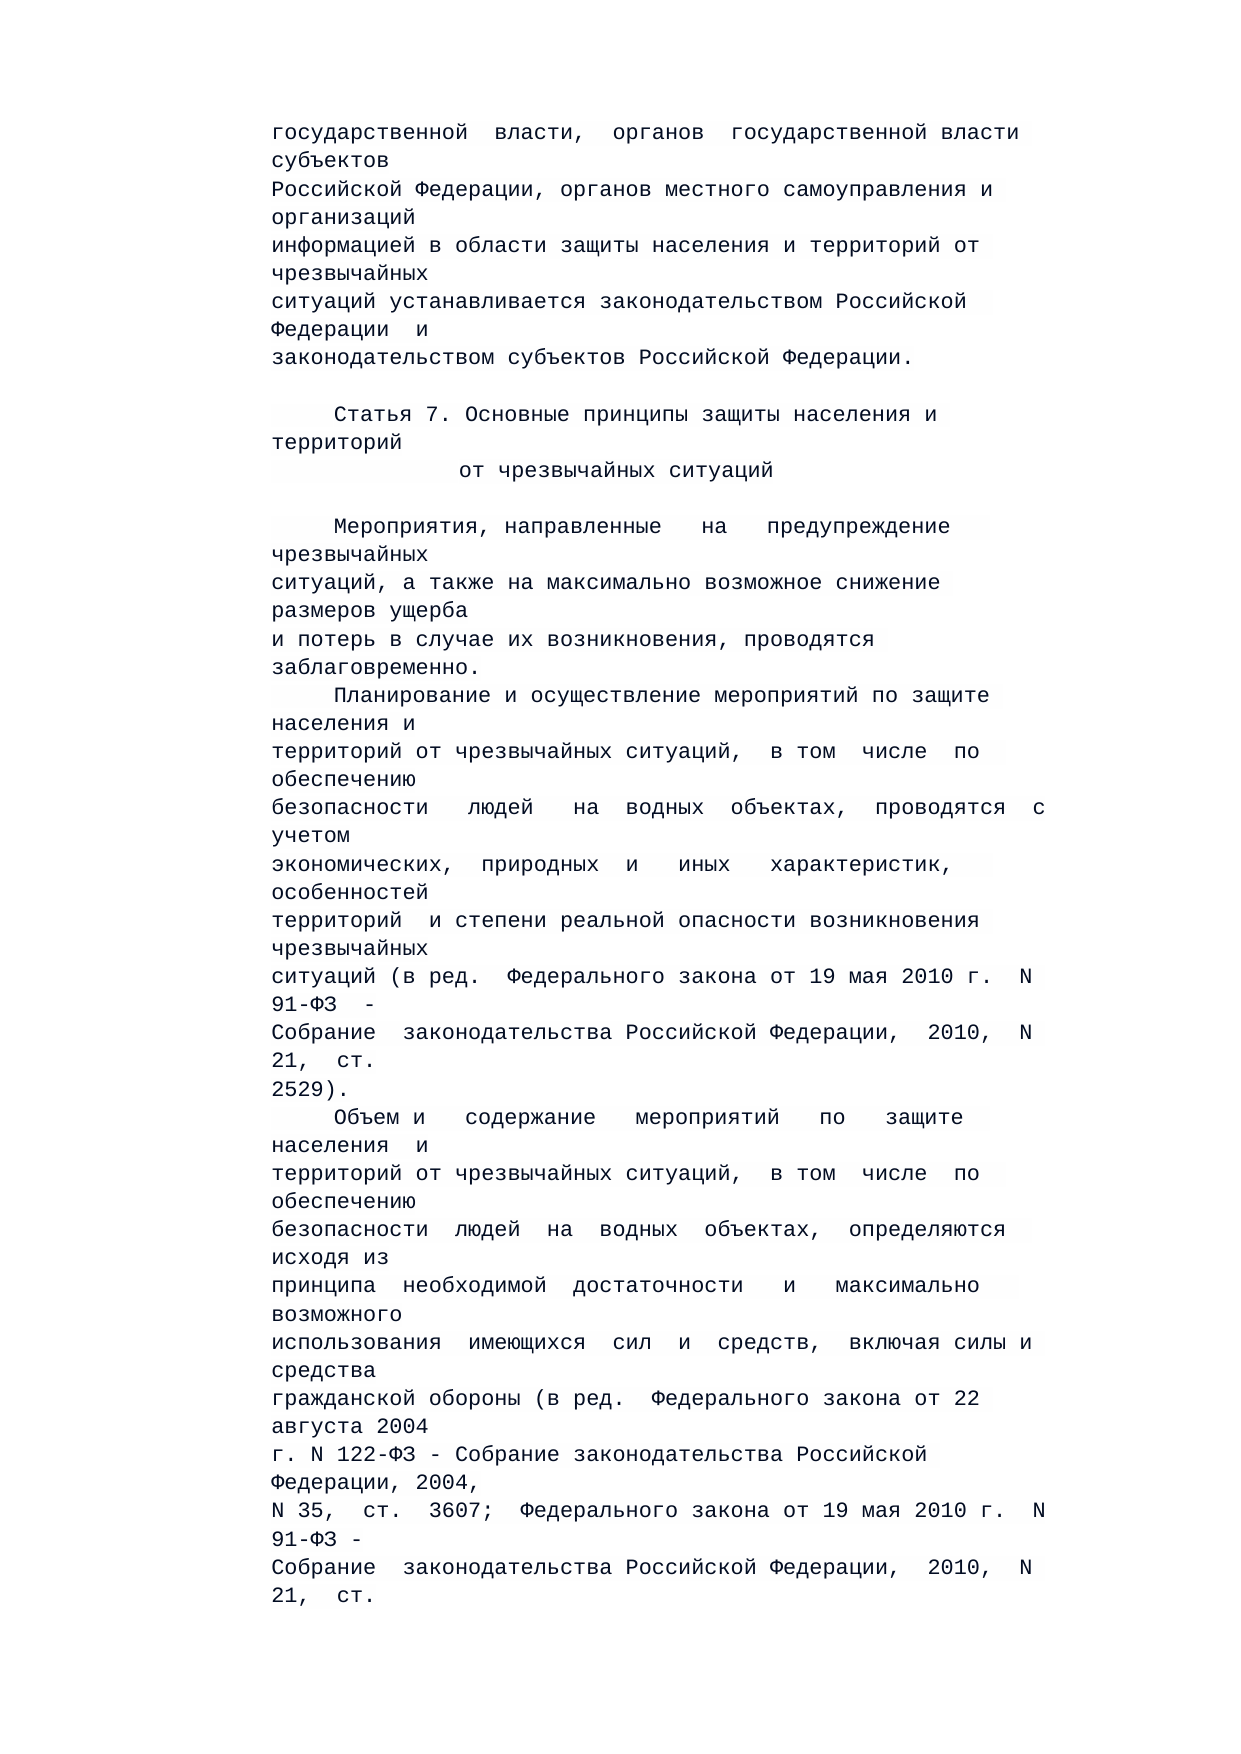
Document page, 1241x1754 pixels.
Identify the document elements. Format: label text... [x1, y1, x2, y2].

text Планирование и осуществление мероприятий по защите населения и [271, 681, 1058, 737]
text гражданской обороны (в ред. Федерального закона от 22 августа 2004 [271, 1384, 1058, 1440]
text N 35, ст. 3607; Федерального закона от 19 мая 2010 г. N 91-ФЗ - [271, 1496, 1058, 1552]
text законодательством субъектов Российской Федерации. [271, 343, 1058, 371]
text ситуаций (в ред. Федерального закона от 19 мая 2010 г. N 91-ФЗ - [271, 962, 1058, 1018]
text территорий от чрезвычайных ситуаций, в том числе по обеспечению [271, 1159, 1058, 1215]
text безопасности людей на водных объектах, определяются исходя из [271, 1215, 1058, 1271]
text Собрание законодательства Российской Федерации, 2010, N 21, ст. [271, 1552, 1058, 1609]
text принципа необходимой достаточности и максимально возможного [271, 1271, 1058, 1327]
text от чрезвычайных ситуаций [271, 456, 1058, 484]
text территорий от чрезвычайных ситуаций, в том числе по обеспечению [271, 737, 1058, 793]
text Российской Федерации, органов местного самоуправления и организаций [271, 174, 1058, 231]
text г. N 122-ФЗ - Собрание законодательства Российской Федерации, 2004, [271, 1440, 1058, 1496]
text информацией в области защиты населения и территорий от чрезвычайных [271, 231, 1058, 287]
text территорий и степени реальной опасности возникновения чрезвычайных [271, 906, 1058, 962]
text государственной власти, органов государственной власти субъектов [271, 118, 1058, 174]
text ситуаций, а также на максимально возможное снижение размеров ущерба [271, 568, 1058, 624]
text Объем и содержание мероприятий по защите населения и [271, 1102, 1058, 1159]
text безопасности людей на водных объектах, проводятся с учетом [271, 793, 1058, 849]
text и потерь в случае их возникновения, проводятся заблаговременно. [271, 624, 1058, 681]
text экономических, природных и иных характеристик, особенностей [271, 849, 1058, 906]
text 2529). [271, 1074, 1058, 1102]
text ситуаций устанавливается законодательством Российской Федерации и [271, 287, 1058, 343]
text Мероприятия, направленные на предупреждение чрезвычайных [271, 512, 1058, 568]
text Собрание законодательства Российской Федерации, 2010, N 21, ст. [271, 1018, 1058, 1074]
text Статья 7. Основные принципы защиты населения и территорий [271, 399, 1058, 456]
text использования имеющихся сил и средств, включая силы и средства [271, 1327, 1058, 1384]
